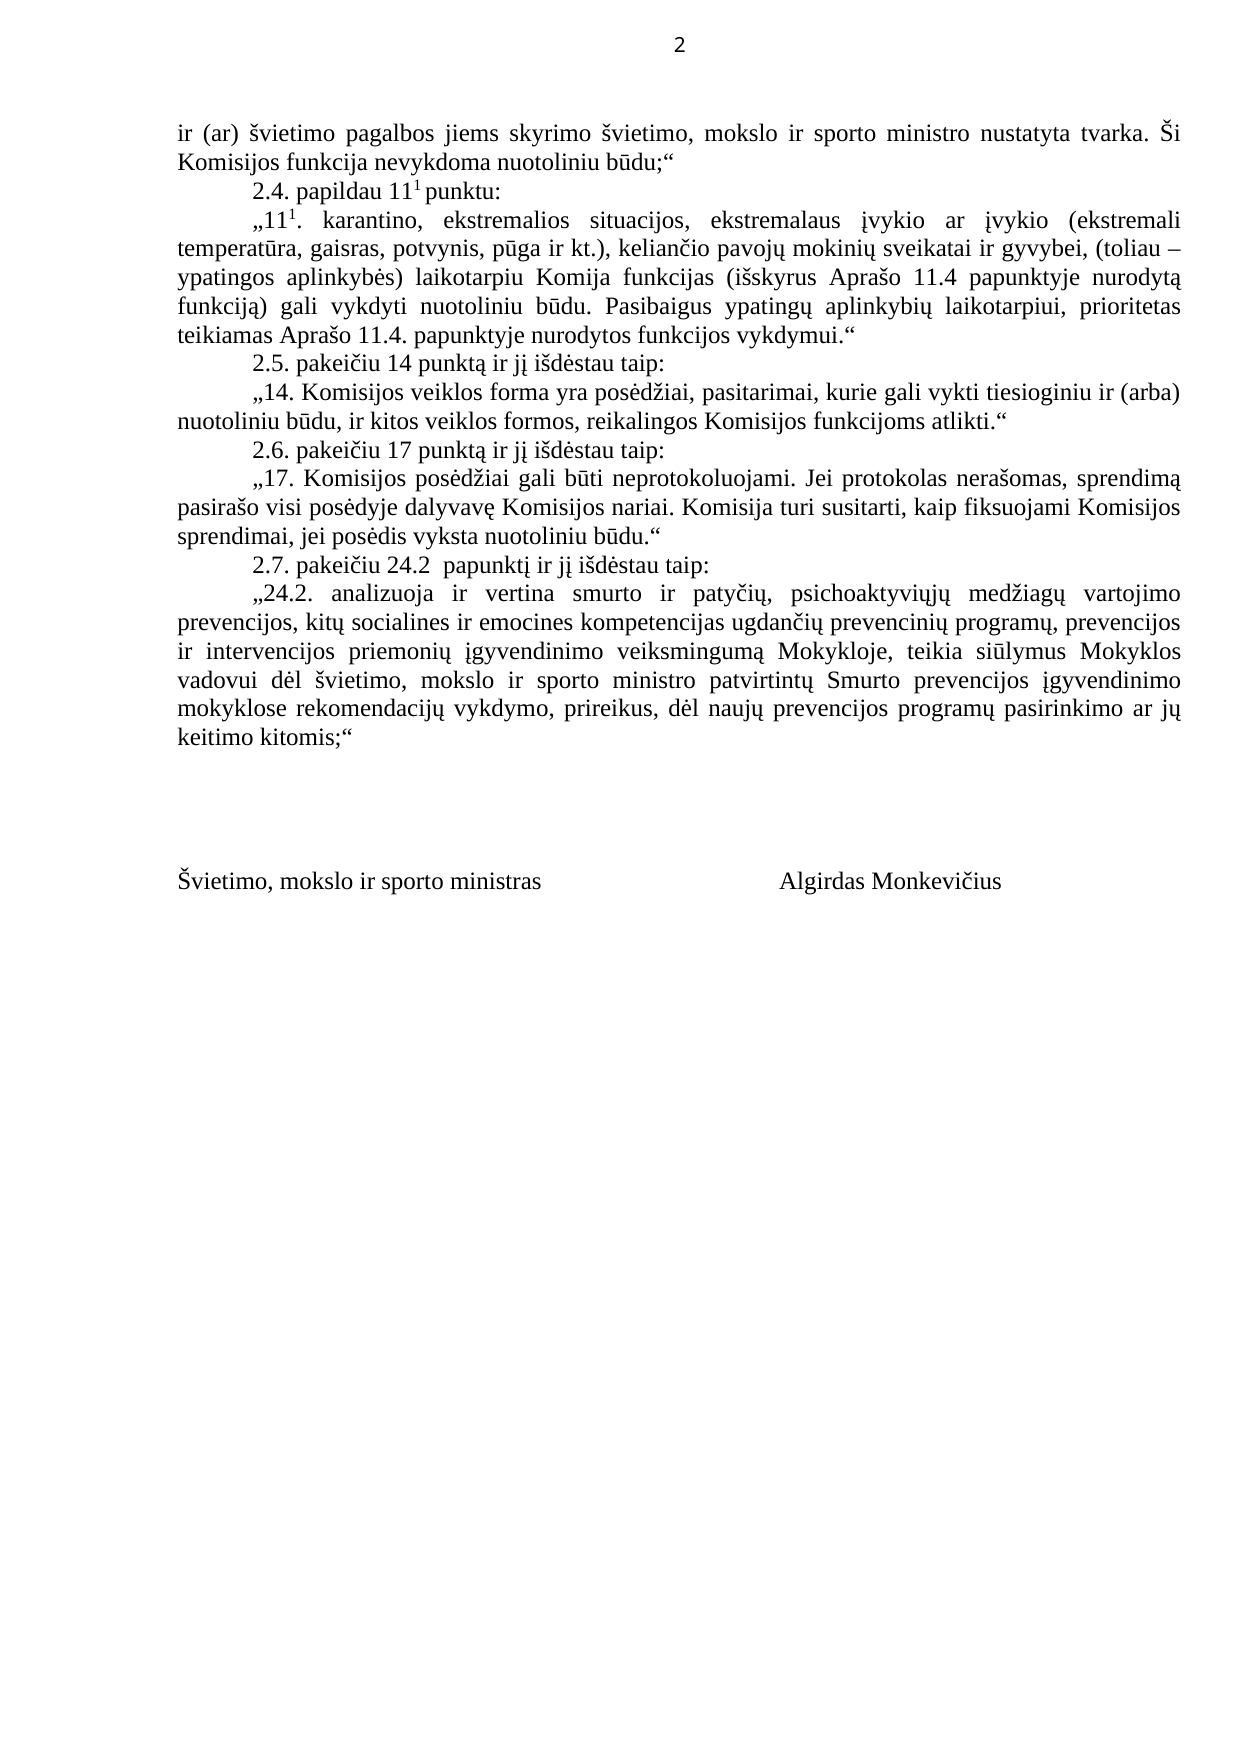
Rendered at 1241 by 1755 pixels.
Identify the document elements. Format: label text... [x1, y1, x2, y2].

text 2.5. pakeičiu 14 punktą ir jį išdėstau taip: [177, 348, 1182, 377]
text „17. Komisijos posėdžiai gali būti neprotokoluojami. Jei protokolas nerašomas, sprendimą pasirašo visi posėdyje dalyvavę Komisijos nariai. Komisija turi susitarti, kaip fiksuojami Komisijos sprendimai, jei posėdis vyksta nuotoliniu būdu.“ [177, 463, 1182, 550]
text ir (ar) švietimo pagalbos jiems skyrimo švietimo, mokslo ir sporto ministro nustatyta tvarka. Ši Komisijos funkcija nevykdoma nuotoliniu būdu;“ [177, 118, 1182, 176]
text 2.4. papildau 111 punktu: [177, 176, 1182, 205]
text 2.6. pakeičiu 17 punktą ir jį išdėstau taip: [177, 435, 1182, 463]
text „24.2. analizuoja ir vertina smurto ir patyčių, psichoaktyviųjų medžiagų vartojimo prevencijos, kitų socialines ir emocines kompetencijas ugdančių prevencinių programų, prevencijos ir intervencijos priemonių įgyvendinimo veiksmingumą Mokykloje, teikia siūlymus Mokyklos vadovui dėl švietimo, mokslo ir sporto ministro patvirtintų Smurto prevencijos įgyvendinimo mokyklose rekomendacijų vykdymo, prireikus, dėl naujų prevencijos programų pasirinkimo ar jų keitimo kitomis;“ [177, 578, 1182, 751]
text „14. Komisijos veiklos forma yra posėdžiai, pasitarimai, kurie gali vykti tiesioginiu ir (arba) nuotoliniu būdu, ir kitos veiklos formos, reikalingos Komisijos funkcijoms atlikti.“ [177, 377, 1182, 435]
text „111. karantino, ekstremalios situacijos, ekstremalaus įvykio ar įvykio (ekstremali temperatūra, gaisras, potvynis, pūga ir kt.), keliančio pavojų mokinių sveikatai ir gyvybei, (toliau – ypatingos aplinkybės) laikotarpiu Komija funkcijas (išskyrus Aprašo 11.4 papunktyje nurodytą funkciją) gali vykdyti nuotoliniu būdu. Pasibaigus ypatingų aplinkybių laikotarpiui, prioritetas teikiamas Aprašo 11.4. papunktyje nurodytos funkcijos vykdymui.“ [177, 205, 1182, 348]
text Švietimo, mokslo ir sporto ministras Algirdas Monkevičius [177, 866, 1182, 895]
text 2.7. pakeičiu 24.2 papunktį ir jį išdėstau taip: [177, 550, 1182, 578]
